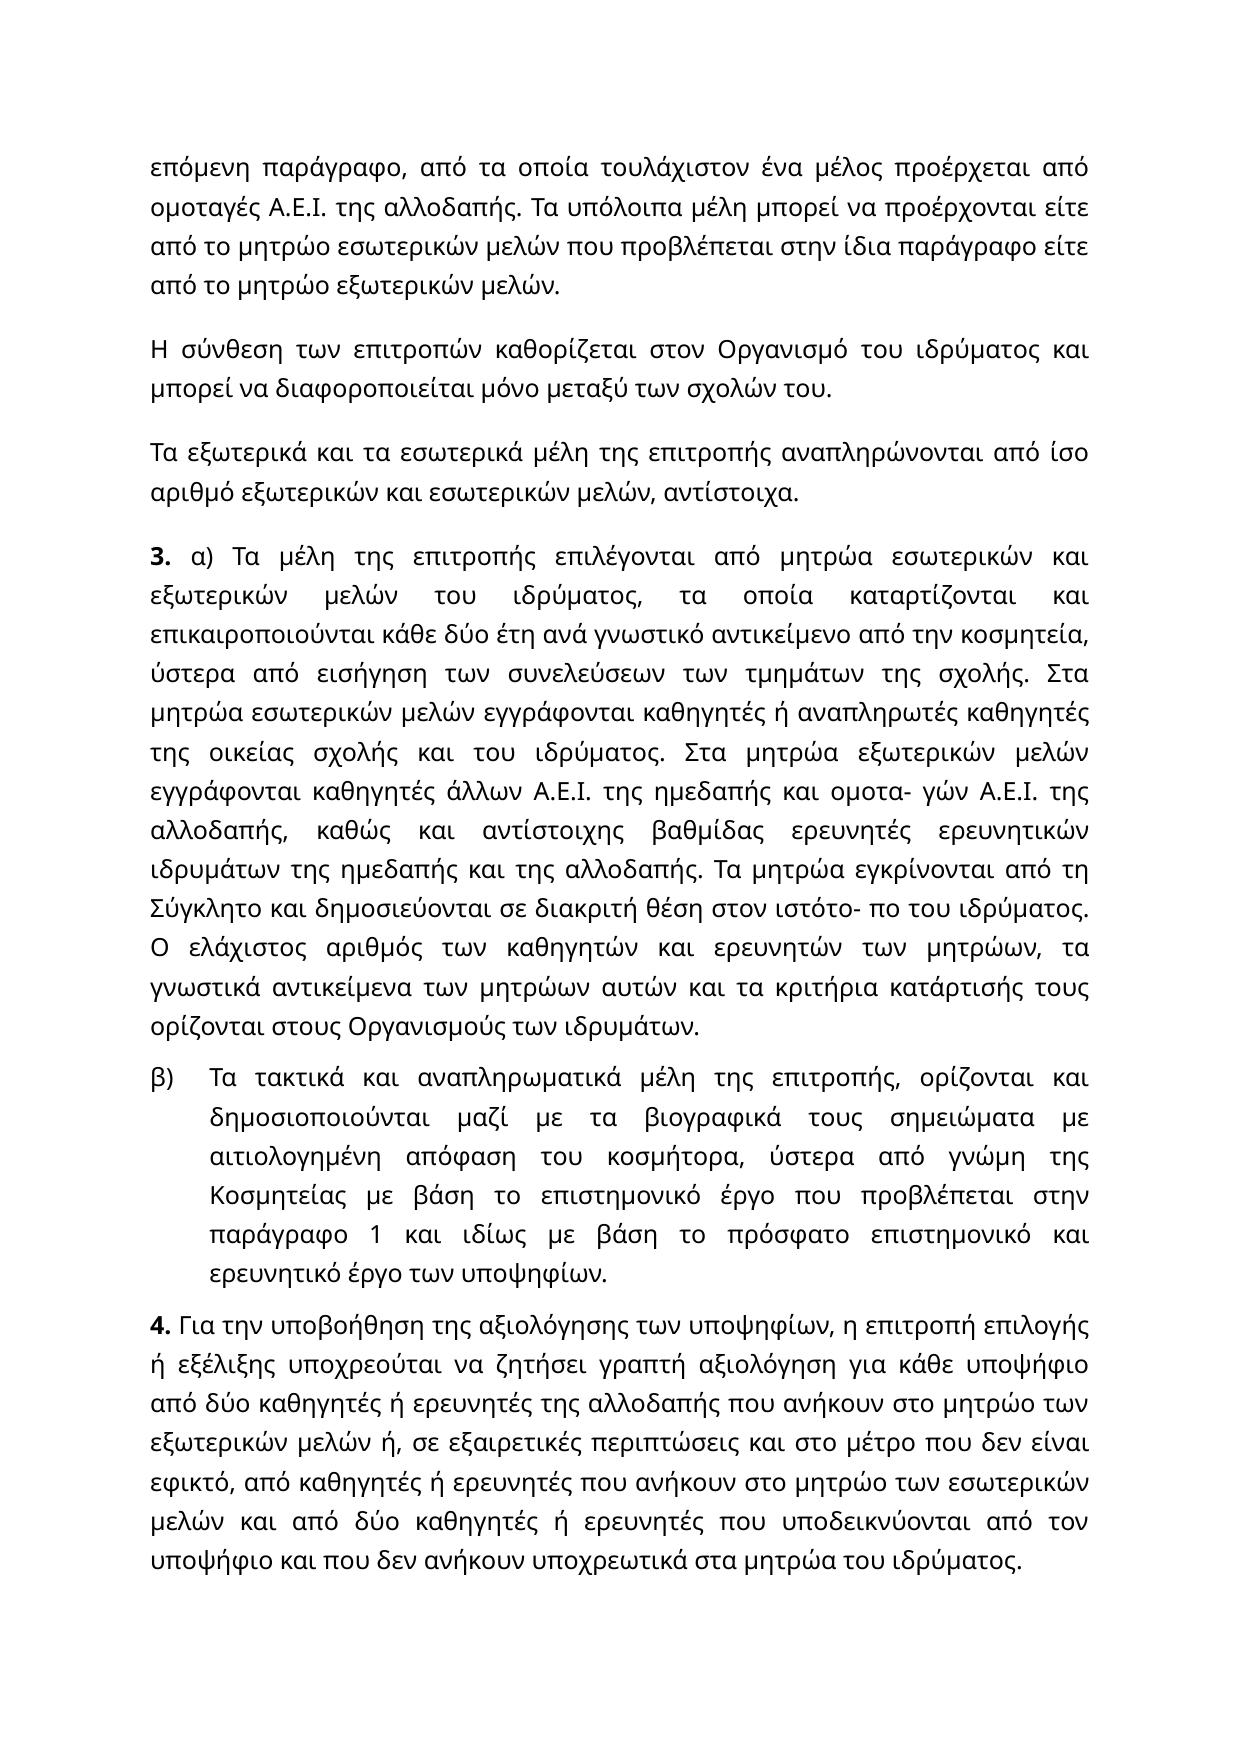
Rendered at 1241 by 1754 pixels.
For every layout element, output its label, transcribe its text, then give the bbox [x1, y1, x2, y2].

text 3. α) Τα μέλη της επιτροπής επιλέγονται από μητρώα εσωτερικών και εξωτερικών μελών του ιδρύματος, τα οποία καταρτίζονται και επικαιροποιούνται κάθε δύο έτη ανά γνωστικό αντικείμενο από την κοσμητεία, ύστερα από εισήγηση των συνελεύσεων των τμημάτων της σχολής. Στα μητρώα εσωτερικών μελών εγγράφονται καθηγητές ή αναπληρωτές καθηγητές της οικείας σχολής και του ιδρύματος. Στα μητρώα εξωτερικών μελών εγγράφονται καθηγητές άλλων Α.Ε.Ι. της ημεδαπής και ομοτα- γών Α.Ε.Ι. της αλλοδαπής, καθώς και αντίστοιχης βαθμίδας ερευνητές ερευνητικών ιδρυμάτων της ημεδαπής και της αλλοδαπής. Τα μητρώα εγκρίνονται από τη Σύγκλητο και δημοσιεύονται σε διακριτή θέση στον ιστότο- πο του ιδρύματος. Ο ελάχιστος αριθμός των καθηγητών και ερευνητών των μητρώων, τα γνωστικά αντικείμενα των μητρώων αυτών και τα κριτήρια κατάρτισής τους ορίζονται στους Οργανισμούς των ιδρυμάτων. [150, 538, 1090, 1042]
text Η σύνθεση των επιτροπών καθορίζεται στον Οργανισμό του ιδρύματος και μπορεί να διαφοροποιείται μόνο μεταξύ των σχολών του. [150, 332, 1090, 405]
text 4. Για την υποβοήθηση της αξιολόγησης των υποψηφίων, η επιτροπή επιλογής ή εξέλιξης υποχρεούται να ζητήσει γραπτή αξιολόγηση για κάθε υποψήφιο από δύο καθηγητές ή ερευνητές της αλλοδαπής που ανήκουν στο μητρώο των εξωτερικών μελών ή, σε εξαιρετικές περιπτώσεις και στο μέτρο που δεν είναι εφικτό, από καθηγητές ή ερευνητές που ανήκουν στο μητρώο των εσωτερικών μελών και από δύο καθηγητές ή ερευνητές που υποδεικνύονται από τον υποψήφιο και που δεν ανήκουν υποχρεωτικά στα μητρώα του ιδρύματος. [150, 1307, 1090, 1577]
text επόμενη παράγραφο, από τα οποία τουλάχιστον ένα μέλος προέρχεται από ομοταγές Α.Ε.Ι. της αλλοδαπής. Τα υπόλοιπα μέλη μπορεί να προέρχονται είτε από το μητρώο εσωτερικών μελών που προβλέπεται στην ίδια παράγραφο είτε από το μητρώο εξωτερικών μελών. [150, 150, 1090, 302]
text Τα εξωτερικά και τα εσωτερικά μέλη της επιτροπής αναπληρώνονται από ίσο αριθμό εξωτερικών και εσωτερικών μελών, αντίστοιχα. [150, 435, 1090, 508]
list β) Τα τακτικά και αναπληρωματικά μέλη της επιτροπής, ορίζονται και δημοσιοποιούνται μαζί με τα βιογραφικά τους σημειώματα με αιτιολογημένη απόφαση του κοσμήτορα, ύστερα από γνώμη της Κοσμητείας με βάση το επιστημονικό έργο που προβλέπεται στην παράγραφο 1 και ιδίως με βάση το πρόσφατο επιστημονικό και ερευνητικό έργο των υποψηφίων. [150, 1060, 1090, 1290]
